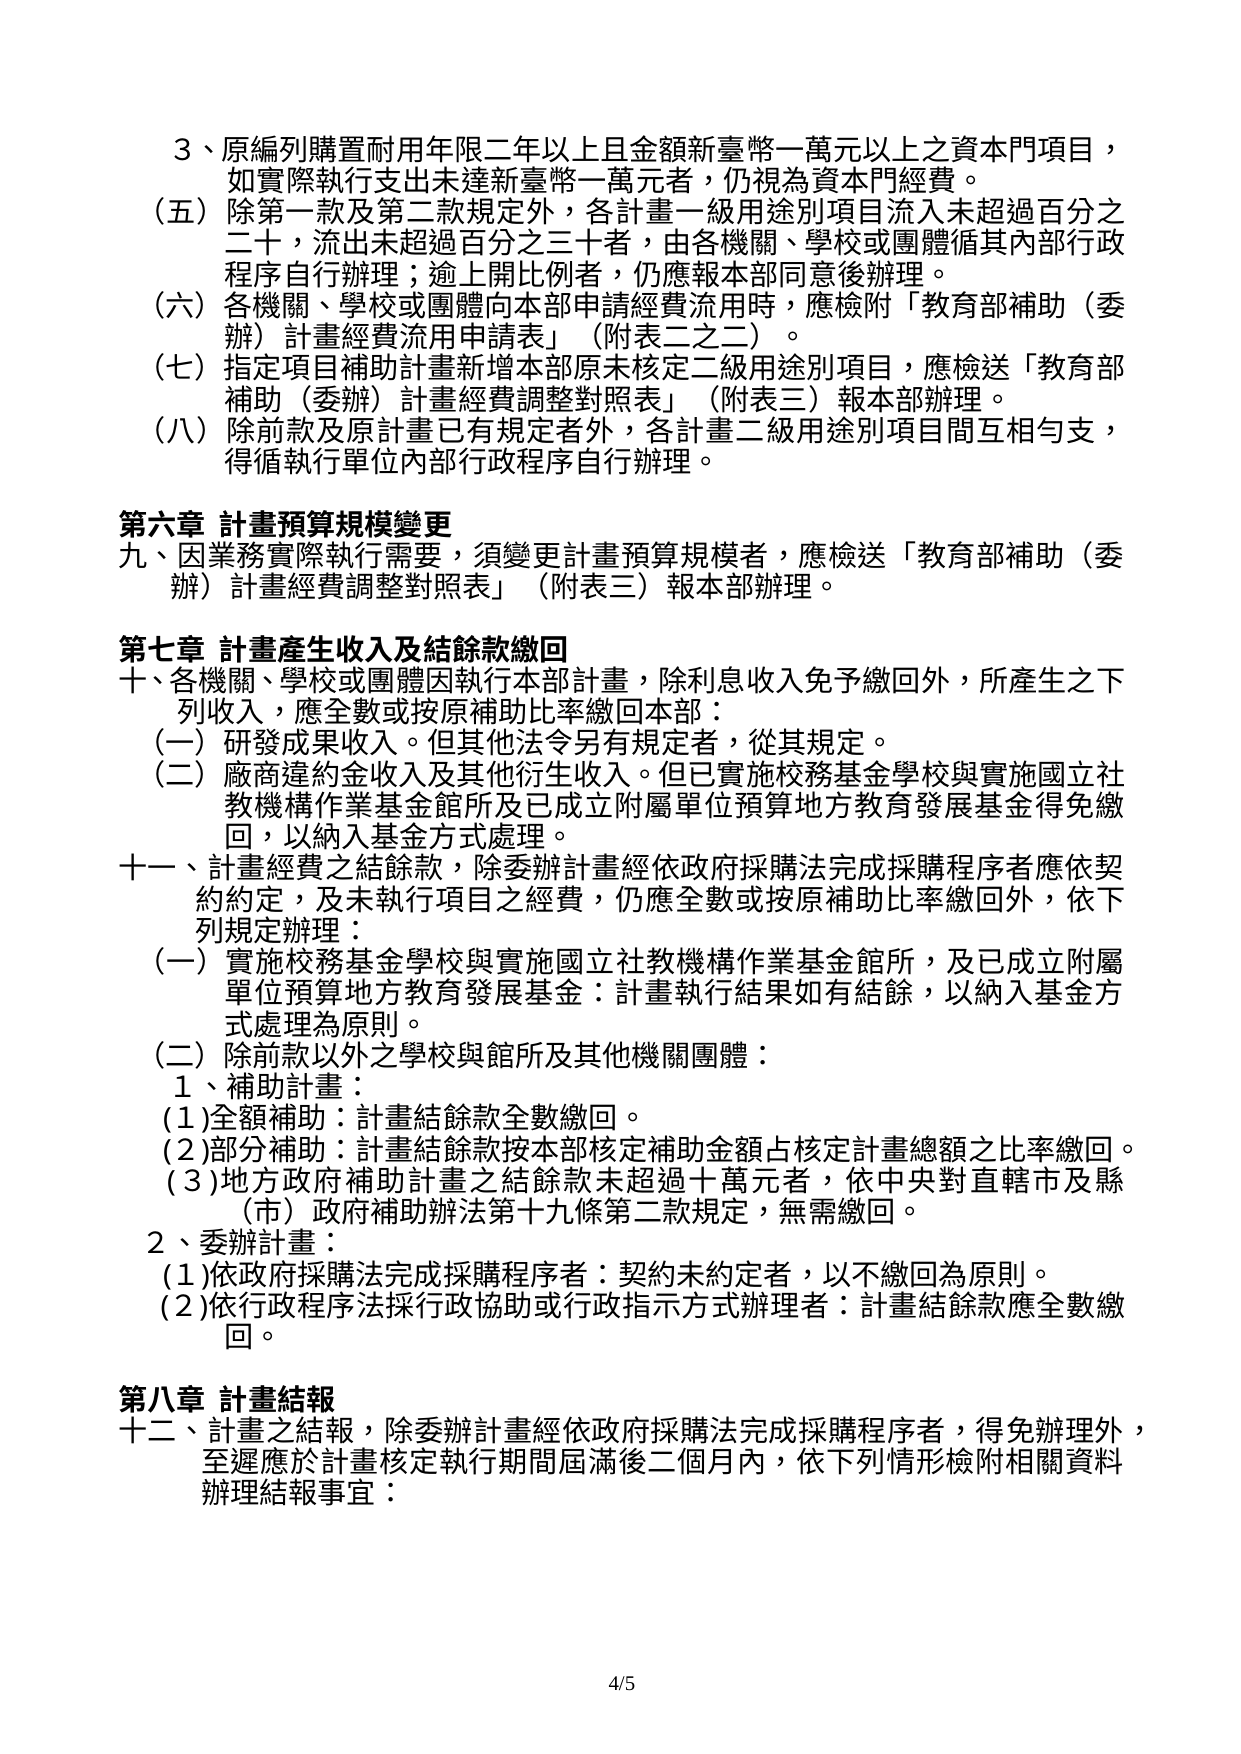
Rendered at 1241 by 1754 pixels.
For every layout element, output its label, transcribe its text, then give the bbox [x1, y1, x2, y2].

text (１)全額補助：計畫結餘款全數繳回。 [148, 1104, 1125, 1135]
text （二）除前款以外之學校與館所及其他機關團體： [136, 1041, 1125, 1072]
text (３)地方政府補助計畫之結餘款未超過十萬元者，依中央對直轄市及縣（市）政府補助辦法第十九條第二款規定，無需繳回。 [148, 1166, 1125, 1229]
text （一）實施校務基金學校與實施國立社教機構作業基金館所，及已成立附屬單位預算地方教育發展基金：計畫執行結果如有結餘，以納入基金方式處理為原則。 [136, 947, 1125, 1041]
text 第七章 計畫產生收入及結餘款繳回 [118, 635, 1125, 666]
text （六）各機關、學校或團體向本部申請經費流用時，應檢附「教育部補助（委辦）計畫經費流用申請表」（附表二之二）。 [136, 291, 1125, 354]
text 十二、計畫之結報，除委辦計畫經依政府採購法完成採購程序者，得免辦理外，至遲應於計畫核定執行期間屆滿後二個月內，依下列情形檢附相關資料辦理結報事宜： [118, 1416, 1125, 1510]
text 第六章 計畫預算規模變更 [118, 510, 1125, 541]
text (１)依政府採購法完成採購程序者：契約未約定者，以不繳回為原則。 [148, 1260, 1125, 1291]
text ３、原編列購置耐用年限二年以上且金額新臺幣一萬元以上之資本門項目，如實際執行支出未達新臺幣一萬元者，仍視為資本門經費。 [168, 135, 1125, 197]
text 十、各機關、學校或團體因執行本部計畫，除利息收入免予繳回外，所產生之下列收入，應全數或按原補助比率繳回本部： [118, 666, 1125, 729]
text 九、因業務實際執行需要，須變更計畫預算規模者，應檢送「教育部補助（委辦）計畫經費調整對照表」（附表三）報本部辦理。 [118, 541, 1125, 604]
text ２、委辦計畫： [118, 1229, 1125, 1260]
text (２)部分補助：計畫結餘款按本部核定補助金額占核定計畫總額之比率繳回。 [148, 1135, 1125, 1166]
text （五）除第一款及第二款規定外，各計畫一級用途別項目流入未超過百分之二十，流出未超過百分之三十者，由各機關、學校或團體循其內部行政程序自行辦理；逾上開比例者，仍應報本部同意後辦理。 [136, 197, 1125, 291]
text （七）指定項目補助計畫新增本部原未核定二級用途別項目，應檢送「教育部補助（委辦）計畫經費調整對照表」（附表三）報本部辦理。 [136, 354, 1125, 416]
text 十一、計畫經費之結餘款，除委辦計畫經依政府採購法完成採購程序者應依契約約定，及未執行項目之經費，仍應全數或按原補助比率繳回外，依下列規定辦理： [118, 854, 1125, 947]
text １、補助計畫： [168, 1072, 1125, 1104]
text （一）研發成果收入。但其他法令另有規定者，從其規定。 [136, 729, 1125, 760]
text 第八章 計畫結報 [118, 1385, 1125, 1416]
text (２)依行政程序法採行政協助或行政指示方式辦理者：計畫結餘款應全數繳回。 [148, 1291, 1125, 1354]
text （二）廠商違約金收入及其他衍生收入。但已實施校務基金學校與實施國立社教機構作業基金館所及已成立附屬單位預算地方教育發展基金得免繳回，以納入基金方式處理。 [136, 760, 1125, 854]
text （八）除前款及原計畫已有規定者外，各計畫二級用途別項目間互相勻支，得循執行單位內部行政程序自行辦理。 [136, 416, 1125, 479]
